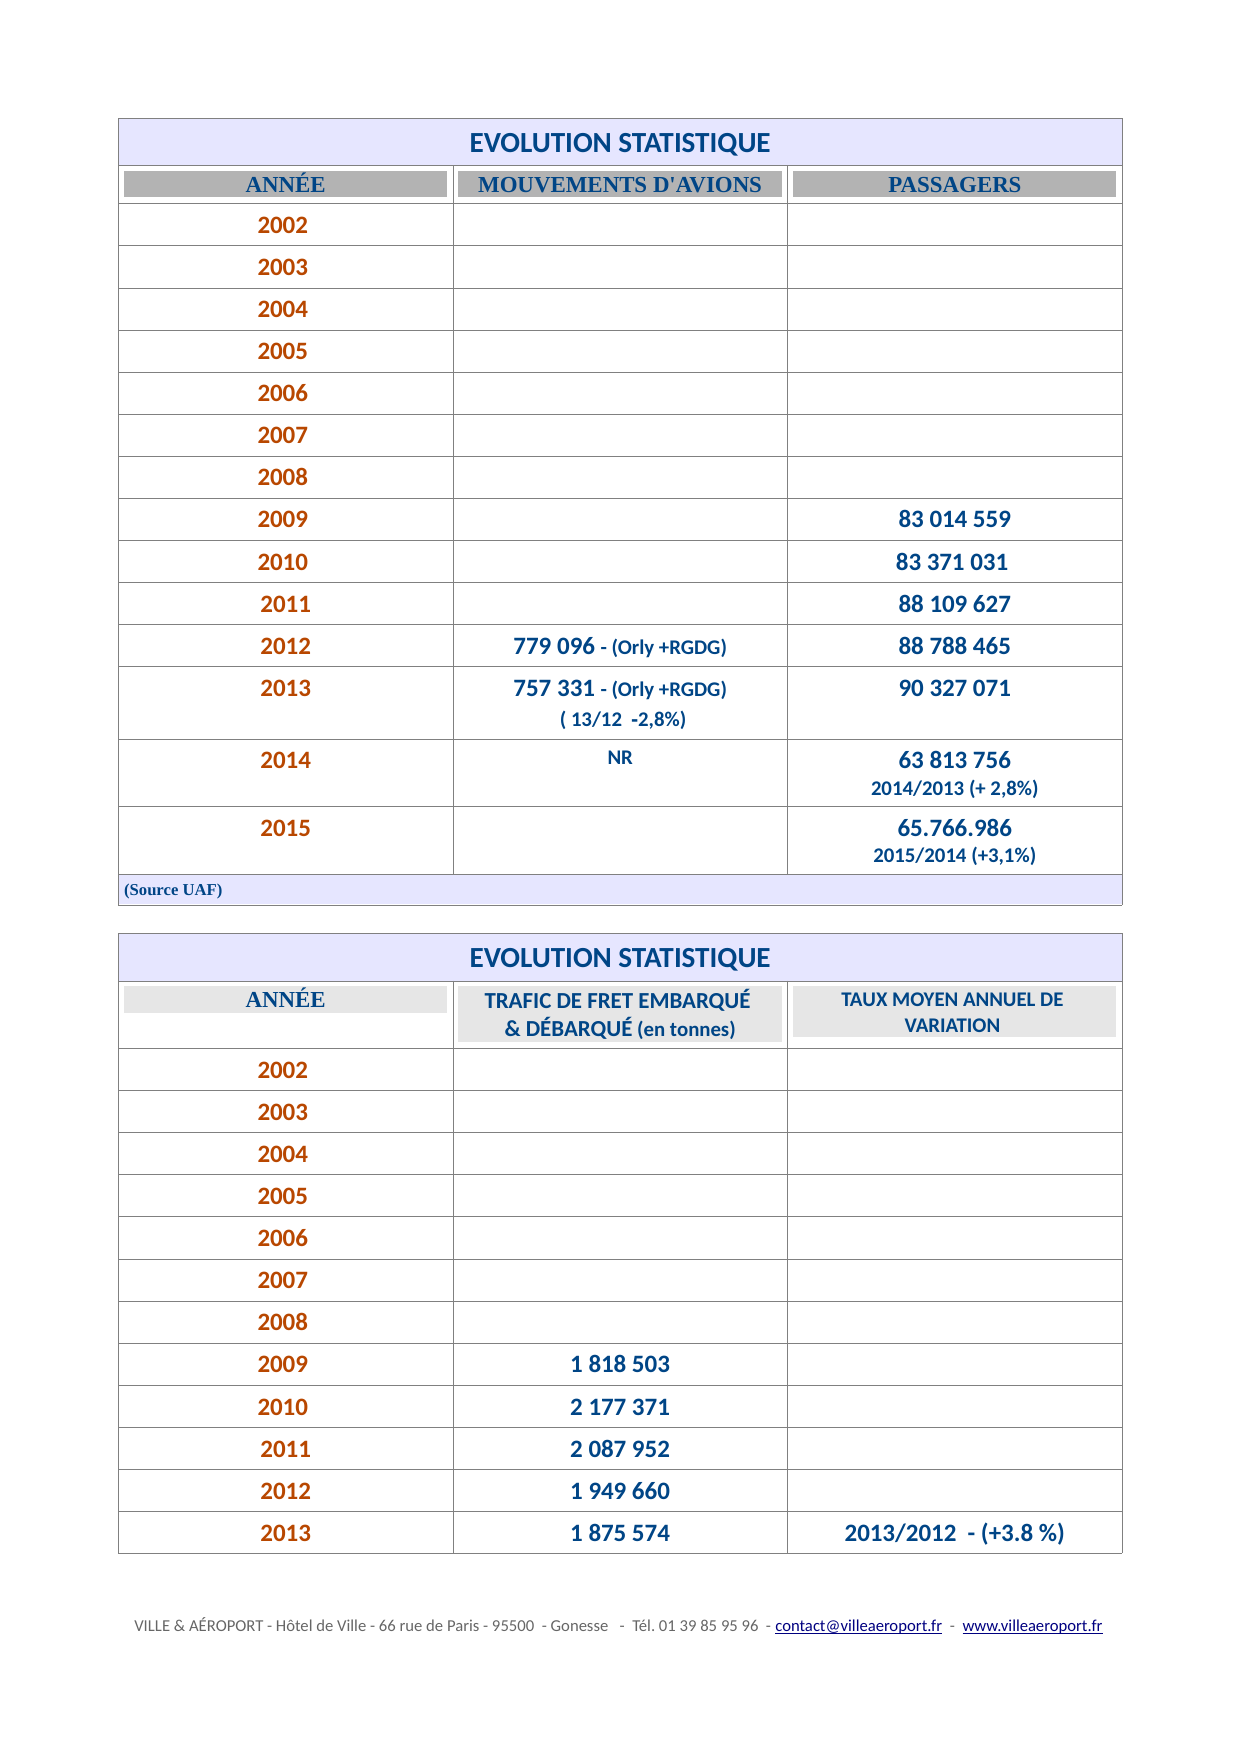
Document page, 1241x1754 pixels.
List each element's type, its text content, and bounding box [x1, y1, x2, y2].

table_cell 83 371 031 [788, 541, 1122, 582]
table_cell 2005 [119, 1175, 453, 1216]
table_cell 2004 [119, 289, 453, 329]
table_cell [788, 1260, 1122, 1301]
table_cell 2014 [119, 740, 453, 806]
table_cell 2013 [119, 667, 453, 739]
table_cell 2011 [119, 583, 453, 624]
table_cell [788, 1470, 1122, 1511]
table_cell 2005 [119, 331, 453, 372]
table_cell 2009 [119, 499, 453, 540]
table_cell [454, 1049, 787, 1090]
table_cell [788, 1091, 1122, 1132]
table_cell TRAFIC DE FRET EMBARQUÉ & DÉBARQUÉ (en tonnes) [454, 982, 787, 1048]
table_cell [454, 331, 787, 372]
table_cell 2011 [119, 1428, 453, 1469]
table_cell [788, 289, 1122, 329]
table_cell 2009 [119, 1344, 453, 1385]
table_cell 88 109 627 [788, 583, 1122, 624]
table_cell 779 096 - (Orly +RGDG) [454, 625, 787, 666]
table_cell [788, 1302, 1122, 1343]
table_cell [454, 583, 787, 624]
table_cell 2010 [119, 541, 453, 582]
table_cell [454, 246, 787, 287]
table_cell 2013 [119, 1512, 453, 1553]
table_cell 2 087 952 [454, 1428, 787, 1469]
table_cell [788, 1428, 1122, 1469]
table_header EVOLUTION STATISTIQUE [119, 934, 1122, 981]
table_cell 1 818 503 [454, 1344, 787, 1385]
table_cell 1 875 574 [454, 1512, 787, 1553]
table_cell 65.766.986 2015/2014 (+3,1%) [788, 807, 1122, 874]
table_cell 2003 [119, 246, 453, 287]
table_cell [454, 499, 787, 540]
table_cell NR [454, 740, 787, 806]
table_cell [788, 1049, 1122, 1090]
table_cell ANNÉE [119, 166, 453, 203]
table_cell [454, 457, 787, 498]
table_cell [788, 457, 1122, 498]
table_cell ANNÉE [119, 982, 453, 1048]
table_cell 2012 [119, 625, 453, 666]
table_cell [788, 1217, 1122, 1258]
table_cell 2006 [119, 1217, 453, 1258]
table_cell 88 788 465 [788, 625, 1122, 666]
table_cell 757 331 - (Orly +RGDG) ( 13/12 ‐2,8%) [454, 667, 787, 739]
table_cell 2012 [119, 1470, 453, 1511]
table_cell 83 014 559 [788, 499, 1122, 540]
table_cell [788, 1133, 1122, 1174]
table_cell PASSAGERS [788, 166, 1122, 203]
table_cell MOUVEMENTS D'AVIONS [454, 166, 787, 203]
table_cell 2008 [119, 457, 453, 498]
table_cell [454, 807, 787, 874]
table_cell [788, 415, 1122, 456]
table_cell [454, 289, 787, 329]
table_cell 1 949 660 [454, 1470, 787, 1511]
table_cell [454, 1133, 787, 1174]
table_cell [788, 204, 1122, 245]
table_cell 2 177 371 [454, 1386, 787, 1427]
table_cell [788, 246, 1122, 287]
table_cell 2010 [119, 1386, 453, 1427]
table_cell 63 813 756 2014/2013 (+ 2,8%) [788, 740, 1122, 806]
table_cell 2004 [119, 1133, 453, 1174]
table_cell 2002 [119, 204, 453, 245]
table_cell [788, 1344, 1122, 1385]
table_cell [454, 1260, 787, 1301]
table_cell 2006 [119, 373, 453, 414]
table_cell TAUX MOYEN ANNUEL DE VARIATION [788, 982, 1122, 1048]
table_cell [454, 1302, 787, 1343]
table_cell 2007 [119, 1260, 453, 1301]
table_cell [788, 1386, 1122, 1427]
table_cell 2013/2012 - (+3.8 %) [788, 1512, 1122, 1553]
table_cell 2015 [119, 807, 453, 874]
table_cell 2002 [119, 1049, 453, 1090]
table_cell 90 327 071 [788, 667, 1122, 739]
table_cell [788, 373, 1122, 414]
table_cell (Source UAF) [119, 875, 1122, 904]
table_cell [454, 415, 787, 456]
table_cell [454, 1217, 787, 1258]
table_cell [454, 1091, 787, 1132]
table_cell [454, 204, 787, 245]
table_cell [454, 373, 787, 414]
table_cell 2003 [119, 1091, 453, 1132]
table_cell [454, 541, 787, 582]
table_cell 2008 [119, 1302, 453, 1343]
table_cell [454, 1175, 787, 1216]
table_header EVOLUTION STATISTIQUE [119, 119, 1122, 165]
table_cell [788, 331, 1122, 372]
table_cell 2007 [119, 415, 453, 456]
table_cell [788, 1175, 1122, 1216]
